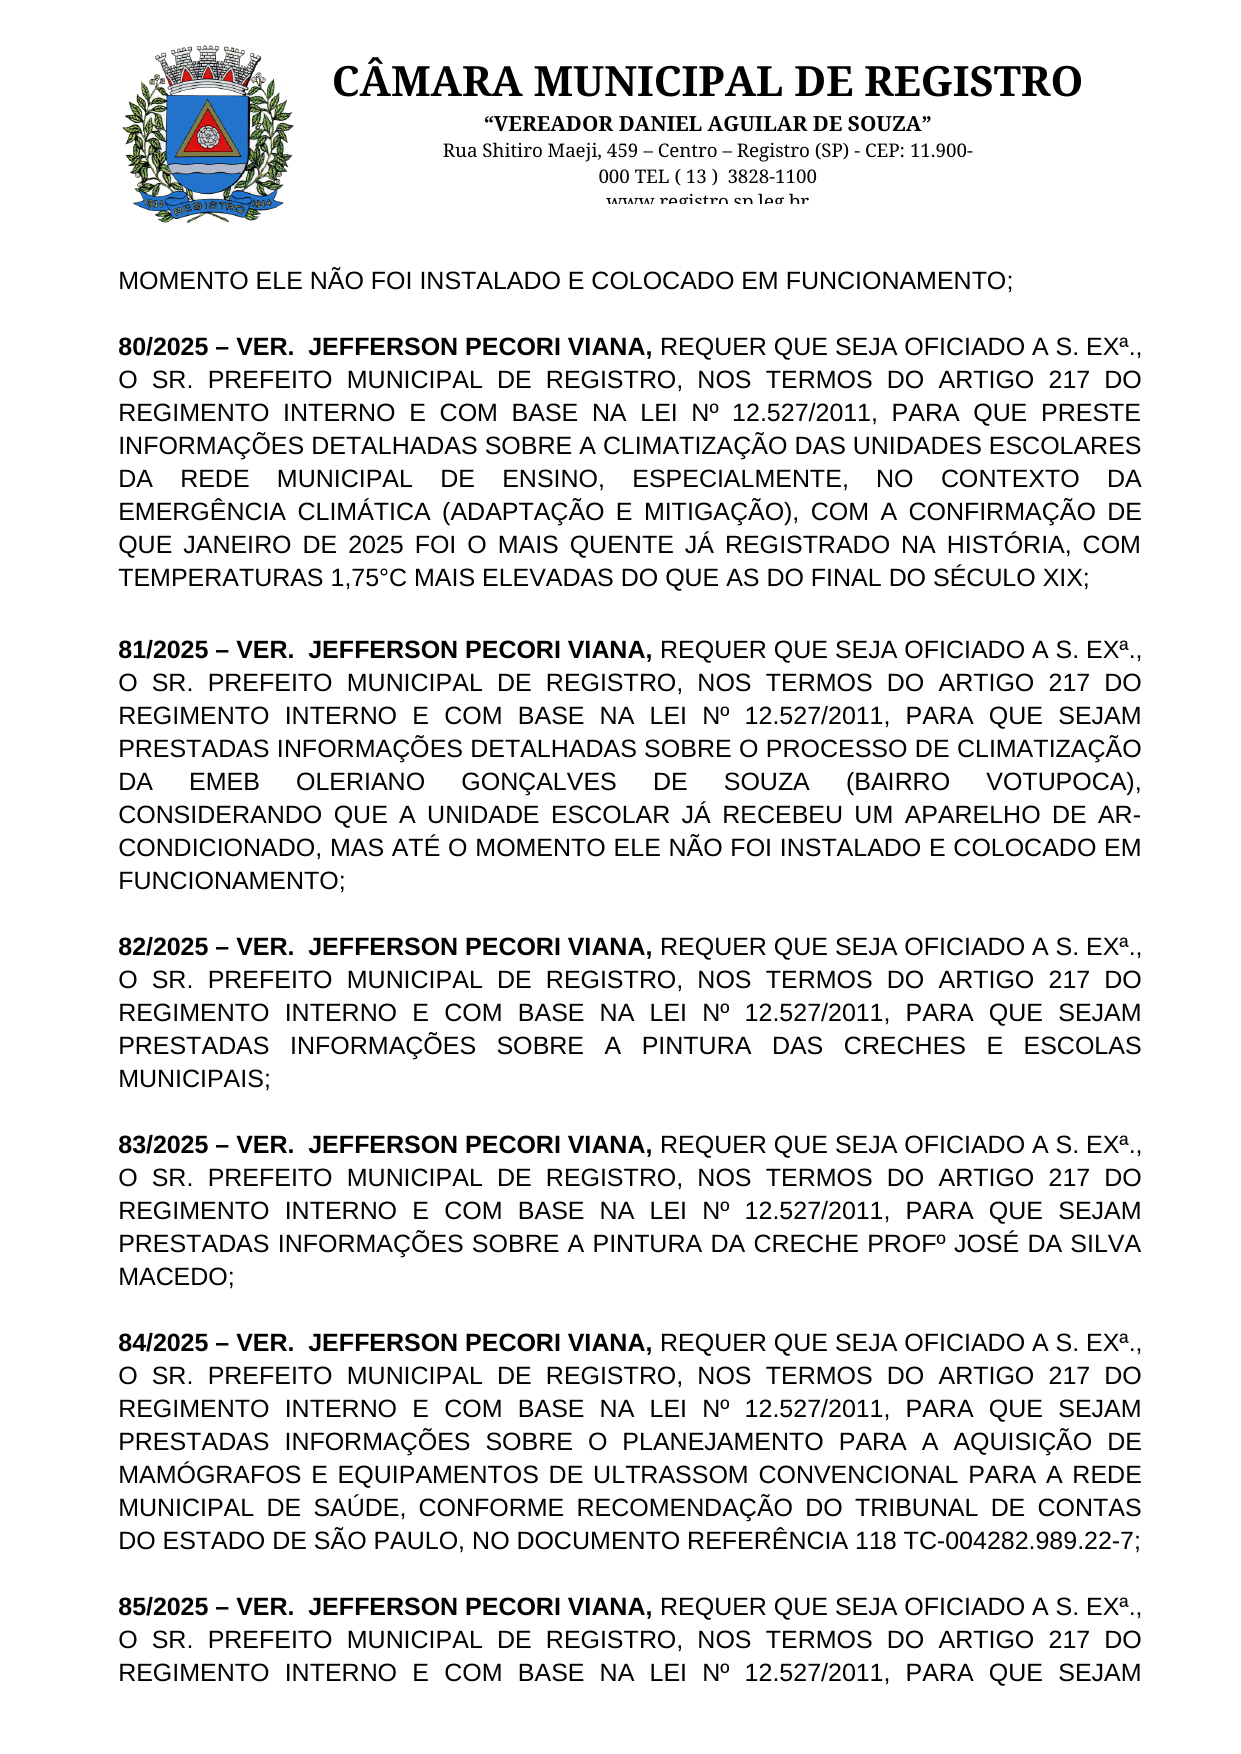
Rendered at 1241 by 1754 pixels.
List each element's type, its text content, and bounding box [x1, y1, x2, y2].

text 80/2025 – VER. JEFFERSON PECORI VIANA, REQUER QUE SEJA OFICIADO A S. EXª., O SR. PREFEITO MUNICIPAL DE REGISTRO, NOS TERMOS DO ARTIGO 217 DO REGIMENTO INTERNO E COM BASE NA LEI Nº 12.527/2011, PARA QUE PRESTE INFORMAÇÕES DETALHADAS SOBRE A CLIMATIZAÇÃO DAS UNIDADES ESCOLARES DA REDE MUNICIPAL DE ENSINO, ESPECIALMENTE, NO CONTEXTO DA EMERGÊNCIA CLIMÁTICA (ADAPTAÇÃO E MITIGAÇÃO), COM A CONFIRMAÇÃO DE QUE JANEIRO DE 2025 FOI O MAIS QUENTE JÁ REGISTRADO NA HISTÓRIA, COM TEMPERATURAS 1,75°C MAIS ELEVADAS DO QUE AS DO FINAL DO SÉCULO XIX; [118, 332, 1143, 592]
text 85/2025 – VER. JEFFERSON PECORI VIANA, REQUER QUE SEJA OFICIADO A S. EXª., O SR. PREFEITO MUNICIPAL DE REGISTRO, NOS TERMOS DO ARTIGO 217 DO REGIMENTO INTERNO E COM BASE NA LEI Nº 12.527/2011, PARA QUE SEJAM [118, 1592, 1143, 1687]
text 84/2025 – VER. JEFFERSON PECORI VIANA, REQUER QUE SEJA OFICIADO A S. EXª., O SR. PREFEITO MUNICIPAL DE REGISTRO, NOS TERMOS DO ARTIGO 217 DO REGIMENTO INTERNO E COM BASE NA LEI Nº 12.527/2011, PARA QUE SEJAM PRESTADAS INFORMAÇÕES SOBRE O PLANEJAMENTO PARA A AQUISIÇÃO DE MAMÓGRAFOS E EQUIPAMENTOS DE ULTRASSOM CONVENCIONAL PARA A REDE MUNICIPAL DE SAÚDE, CONFORME RECOMENDAÇÃO DO TRIBUNAL DE CONTAS DO ESTADO DE SÃO PAULO, NO DOCUMENTO REFERÊNCIA 118 TC-004282.989.22-7; [118, 1328, 1143, 1555]
text 83/2025 – VER. JEFFERSON PECORI VIANA, REQUER QUE SEJA OFICIADO A S. EXª., O SR. PREFEITO MUNICIPAL DE REGISTRO, NOS TERMOS DO ARTIGO 217 DO REGIMENTO INTERNO E COM BASE NA LEI Nº 12.527/2011, PARA QUE SEJAM PRESTADAS INFORMAÇÕES SOBRE A PINTURA DA CRECHE PROFº JOSÉ DA SILVA MACEDO; [118, 1130, 1143, 1291]
text 81/2025 – VER. JEFFERSON PECORI VIANA, REQUER QUE SEJA OFICIADO A S. EXª., O SR. PREFEITO MUNICIPAL DE REGISTRO, NOS TERMOS DO ARTIGO 217 DO REGIMENTO INTERNO E COM BASE NA LEI Nº 12.527/2011, PARA QUE SEJAM PRESTADAS INFORMAÇÕES DETALHADAS SOBRE O PROCESSO DE CLIMATIZAÇÃO DA EMEB OLERIANO GONÇALVES DE SOUZA (BAIRRO VOTUPOCA), CONSIDERANDO QUE A UNIDADE ESCOLAR JÁ RECEBEU UM APARELHO DE AR-CONDICIONADO, MAS ATÉ O MOMENTO ELE NÃO FOI INSTALADO E COLOCADO EM FUNCIONAMENTO; [118, 634, 1143, 894]
picture [118, 39, 298, 228]
text 82/2025 – VER. JEFFERSON PECORI VIANA, REQUER QUE SEJA OFICIADO A S. EXª., O SR. PREFEITO MUNICIPAL DE REGISTRO, NOS TERMOS DO ARTIGO 217 DO REGIMENTO INTERNO E COM BASE NA LEI Nº 12.527/2011, PARA QUE SEJAM PRESTADAS INFORMAÇÕES SOBRE A PINTURA DAS CRECHES E ESCOLAS MUNICIPAIS; [118, 932, 1143, 1093]
text MOMENTO ELE NÃO FOI INSTALADO E COLOCADO EM FUNCIONAMENTO; [118, 266, 1143, 294]
